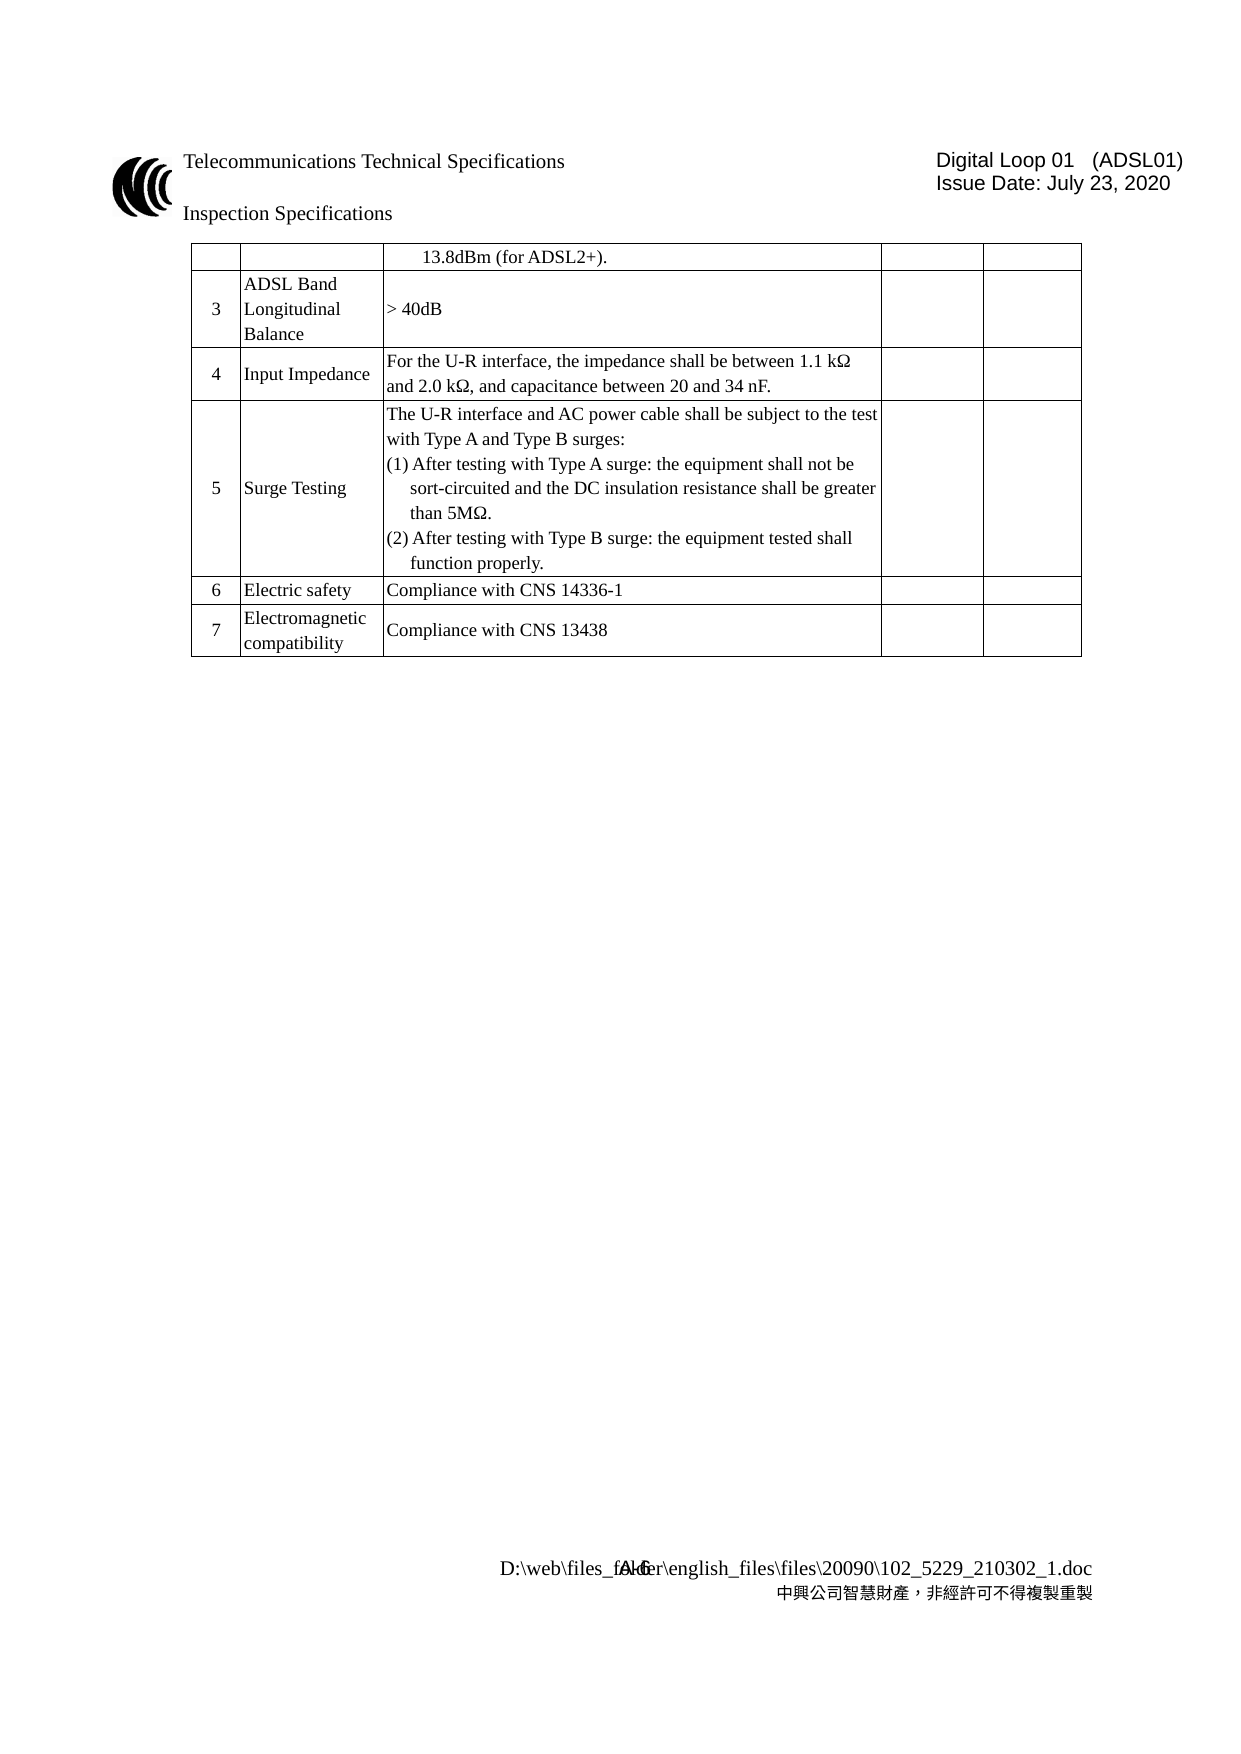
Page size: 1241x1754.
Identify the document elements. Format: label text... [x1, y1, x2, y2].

table_cell 6 [192, 577, 240, 604]
table_cell [882, 401, 983, 576]
table_cell Input Impedance [241, 348, 383, 400]
table_cell 7 [192, 605, 240, 656]
table_cell 3 [192, 271, 240, 347]
table_cell > 40dB [384, 271, 881, 347]
table_cell [984, 244, 1081, 270]
table_cell ADSL Band Longitudinal Balance [241, 271, 383, 347]
table_cell [882, 605, 983, 656]
table_cell 13.8dBm (for ADSL2+). [384, 244, 881, 270]
table_cell [882, 577, 983, 604]
table_cell [984, 348, 1081, 400]
table_cell [882, 244, 983, 270]
table_cell The U-R interface and AC power cable shall be subject to the test with Type A and Type B surges: (1) After testing with Type A surge: the equipment shall not be sort-circuited and the DC insulation resistance shall be greater than 5MΩ. (2) After testing with Type B surge: the equipment tested shall function properly. [384, 401, 881, 576]
table_cell [984, 577, 1081, 604]
table_cell Electric safety [241, 577, 383, 604]
table_cell [984, 271, 1081, 347]
table_cell Electromagnetic compatibility [241, 605, 383, 656]
table_cell 4 [192, 348, 240, 400]
table_cell Compliance with CNS 14336-1 [384, 577, 881, 604]
table_cell [882, 271, 983, 347]
table_cell Compliance with CNS 13438 [384, 605, 881, 656]
table_cell Surge Testing [241, 401, 383, 576]
table_cell [984, 401, 1081, 576]
table_cell [984, 605, 1081, 656]
table_cell 5 [192, 401, 240, 576]
table_cell [241, 244, 383, 270]
table_cell [192, 244, 240, 270]
table_cell For the U-R interface, the impedance shall be between 1.1 kΩ and 2.0 kΩ, and capacitance between 20 and 34 nF. [384, 348, 881, 400]
table_cell [882, 348, 983, 400]
